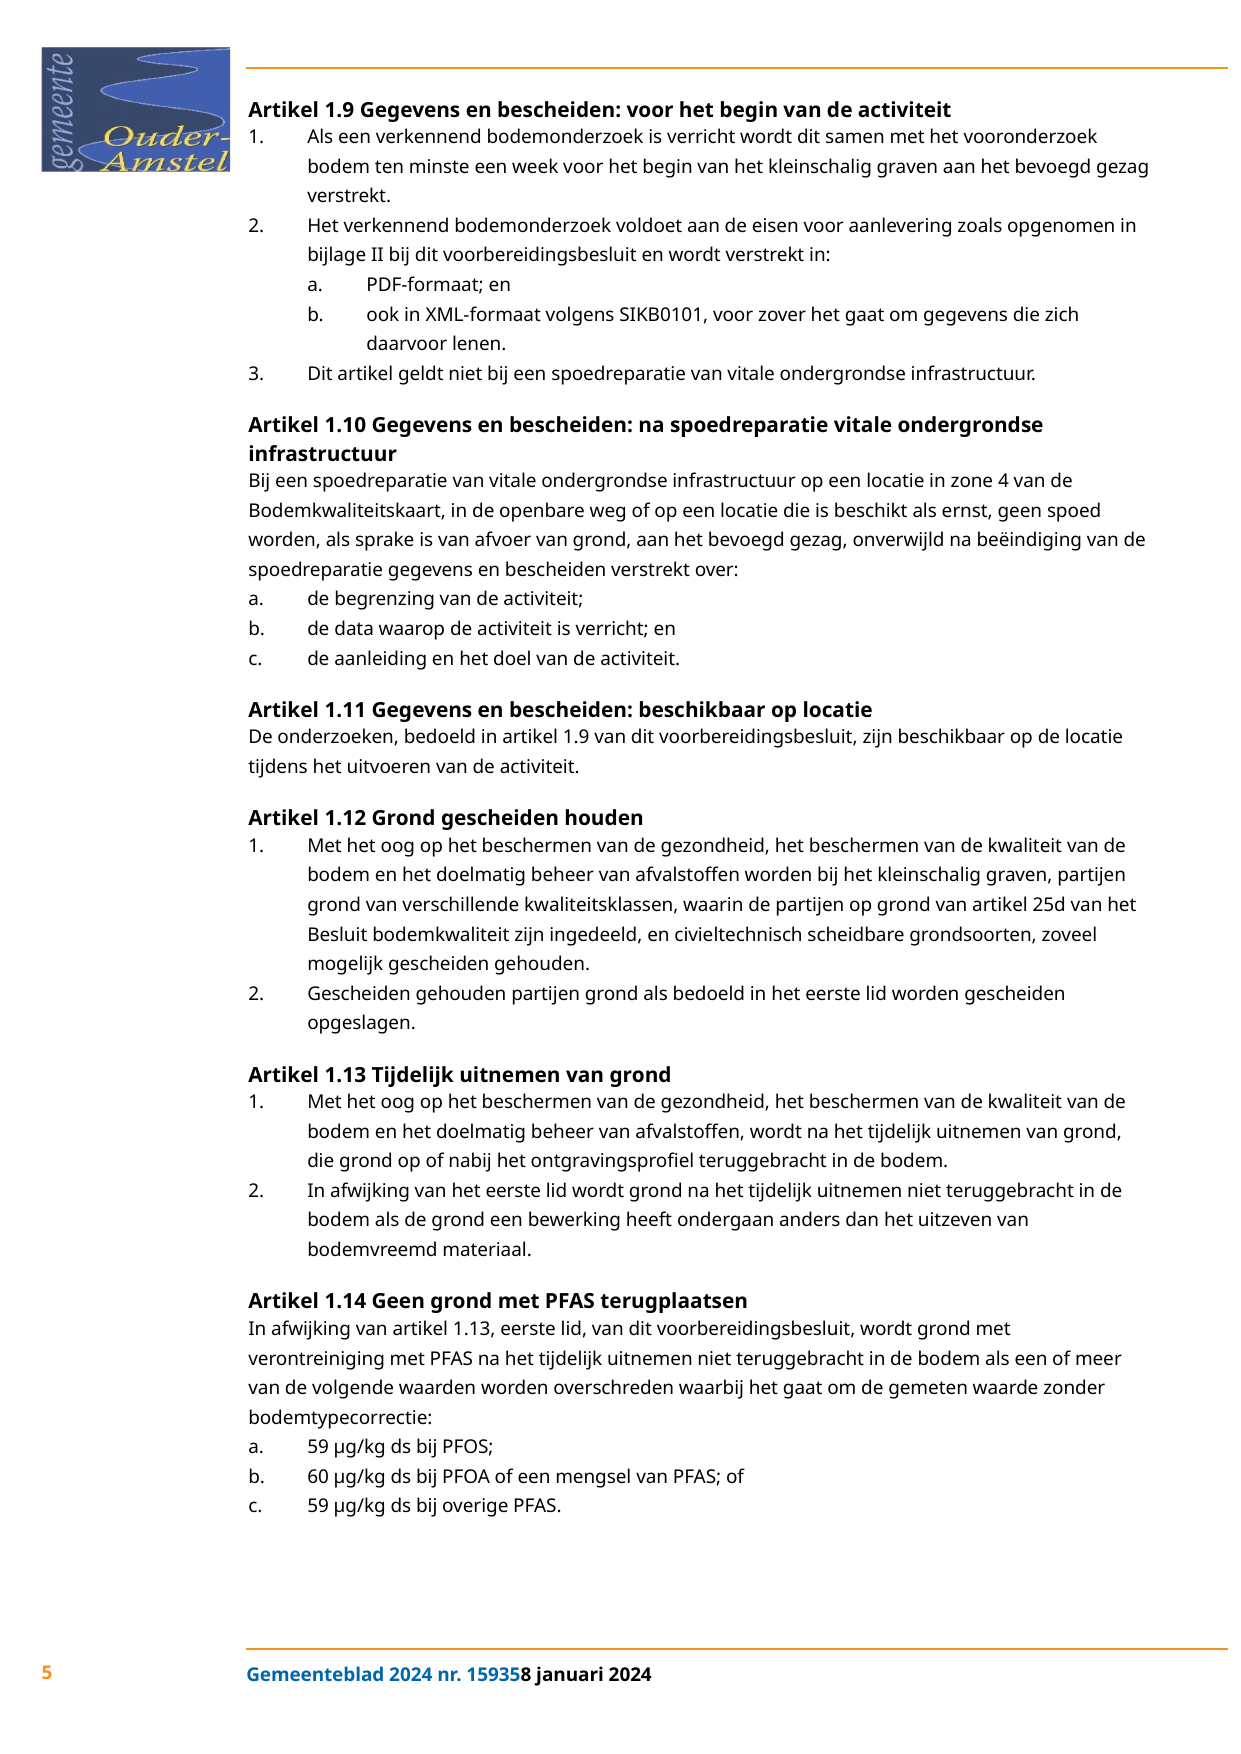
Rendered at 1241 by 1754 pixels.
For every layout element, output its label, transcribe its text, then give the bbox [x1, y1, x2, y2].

list Dit artikel geldt niet bij een spoedreparatie van vitale ondergrondse infrastructuur. [248, 360, 1152, 386]
text Bij een spoedreparatie van vitale ondergrondse infrastructuur op een locatie in zone 4 van de Bodemkwaliteitskaart, in de openbare weg of op een locatie die is beschikt als ernst, geen spoed worden, als sprake is van afvoer van grond, aan het bevoegd gezag, onverwijld na beëindiging van de spoedreparatie gegevens en bescheiden verstrekt over: [248, 467, 1152, 582]
text De onderzoeken, bedoeld in artikel 1.9 van dit voorbereidingsbesluit, zijn beschikbaar op de locatie tijdens het uitvoeren van de activiteit. [248, 723, 1152, 779]
list de aanleiding en het doel van de activiteit. [248, 645, 1152, 670]
list PDF-formaat; en [307, 271, 1152, 297]
list 60 µg/kg ds bij PFOA of een mengsel van PFAS; of [248, 1463, 1152, 1489]
list 59 µg/kg ds bij PFOS; [248, 1433, 1152, 1459]
list Met het oog op het beschermen van de gezondheid, het beschermen van de kwaliteit van de bodem en het doelmatig beheer van afvalstoffen worden bij het kleinschalig graven, partijen grond van verschillende kwaliteitsklassen, waarin de partijen op grond van artikel 25d van het Besluit bodemkwaliteit zijn ingedeeld, en civieltechnisch scheidbare grondsoorten, zoveel mogelijk gescheiden gehouden. [248, 832, 1152, 976]
list 59 µg/kg ds bij overige PFAS. [248, 1493, 1152, 1518]
list Als een verkennend bodemonderzoek is verricht wordt dit samen met het vooronderzoek bodem ten minste een week voor het begin van het kleinschalig graven aan het bevoegd gezag verstrekt. [248, 123, 1152, 208]
list Gescheiden gehouden partijen grond als bedoeld in het eerste lid worden gescheiden opgeslagen. [248, 980, 1152, 1035]
text Artikel 1.11 Gegevens en bescheiden: beschikbaar op locatie [248, 695, 1152, 723]
text Artikel 1.13 Tijdelijk uitnemen van grond [248, 1060, 1152, 1088]
list ook in XML-formaat volgens SIKB0101, voor zover het gaat om gegevens die zich daarvoor lenen. [307, 301, 1152, 356]
list Het verkennend bodemonderzoek voldoet aan de eisen voor aanlevering zoals opgenomen in bijlage II bij dit voorbereidingsbesluit en wordt verstrekt in: [248, 212, 1152, 267]
text Artikel 1.12 Grond gescheiden houden [248, 803, 1152, 832]
list Met het oog op het beschermen van de gezondheid, het beschermen van de kwaliteit van de bodem en het doelmatig beheer van afvalstoffen, wordt na het tijdelijk uitnemen van grond, die grond op of nabij het ontgravingsprofiel teruggebracht in de bodem. [248, 1088, 1152, 1173]
list de begrenzing van de activiteit; [248, 586, 1152, 611]
list de data waarop de activiteit is verricht; en [248, 615, 1152, 641]
text In afwijking van artikel 1.13, eerste lid, van dit voorbereidingsbesluit, wordt grond met verontreiniging met PFAS na het tijdelijk uitnemen niet teruggebracht in de bodem als een of meer van de volgende waarden worden overschreden waarbij het gaat om de gemeten waarde zonder bodemtypecorrectie: [248, 1315, 1152, 1429]
text Artikel 1.10 Gegevens en bescheiden: na spoedreparatie vitale ondergrondse infrastructuur [248, 410, 1152, 467]
text Artikel 1.9 Gegevens en bescheiden: voor het begin van de activiteit [248, 95, 1152, 123]
list In afwijking van het eerste lid wordt grond na het tijdelijk uitnemen niet teruggebracht in de bodem als de grond een bewerking heeft ondergaan anders dan het uitzeven van bodemvreemd materiaal. [248, 1177, 1152, 1262]
text Artikel 1.14 Geen grond met PFAS terugplaatsen [248, 1287, 1152, 1315]
picture [41, 47, 231, 172]
